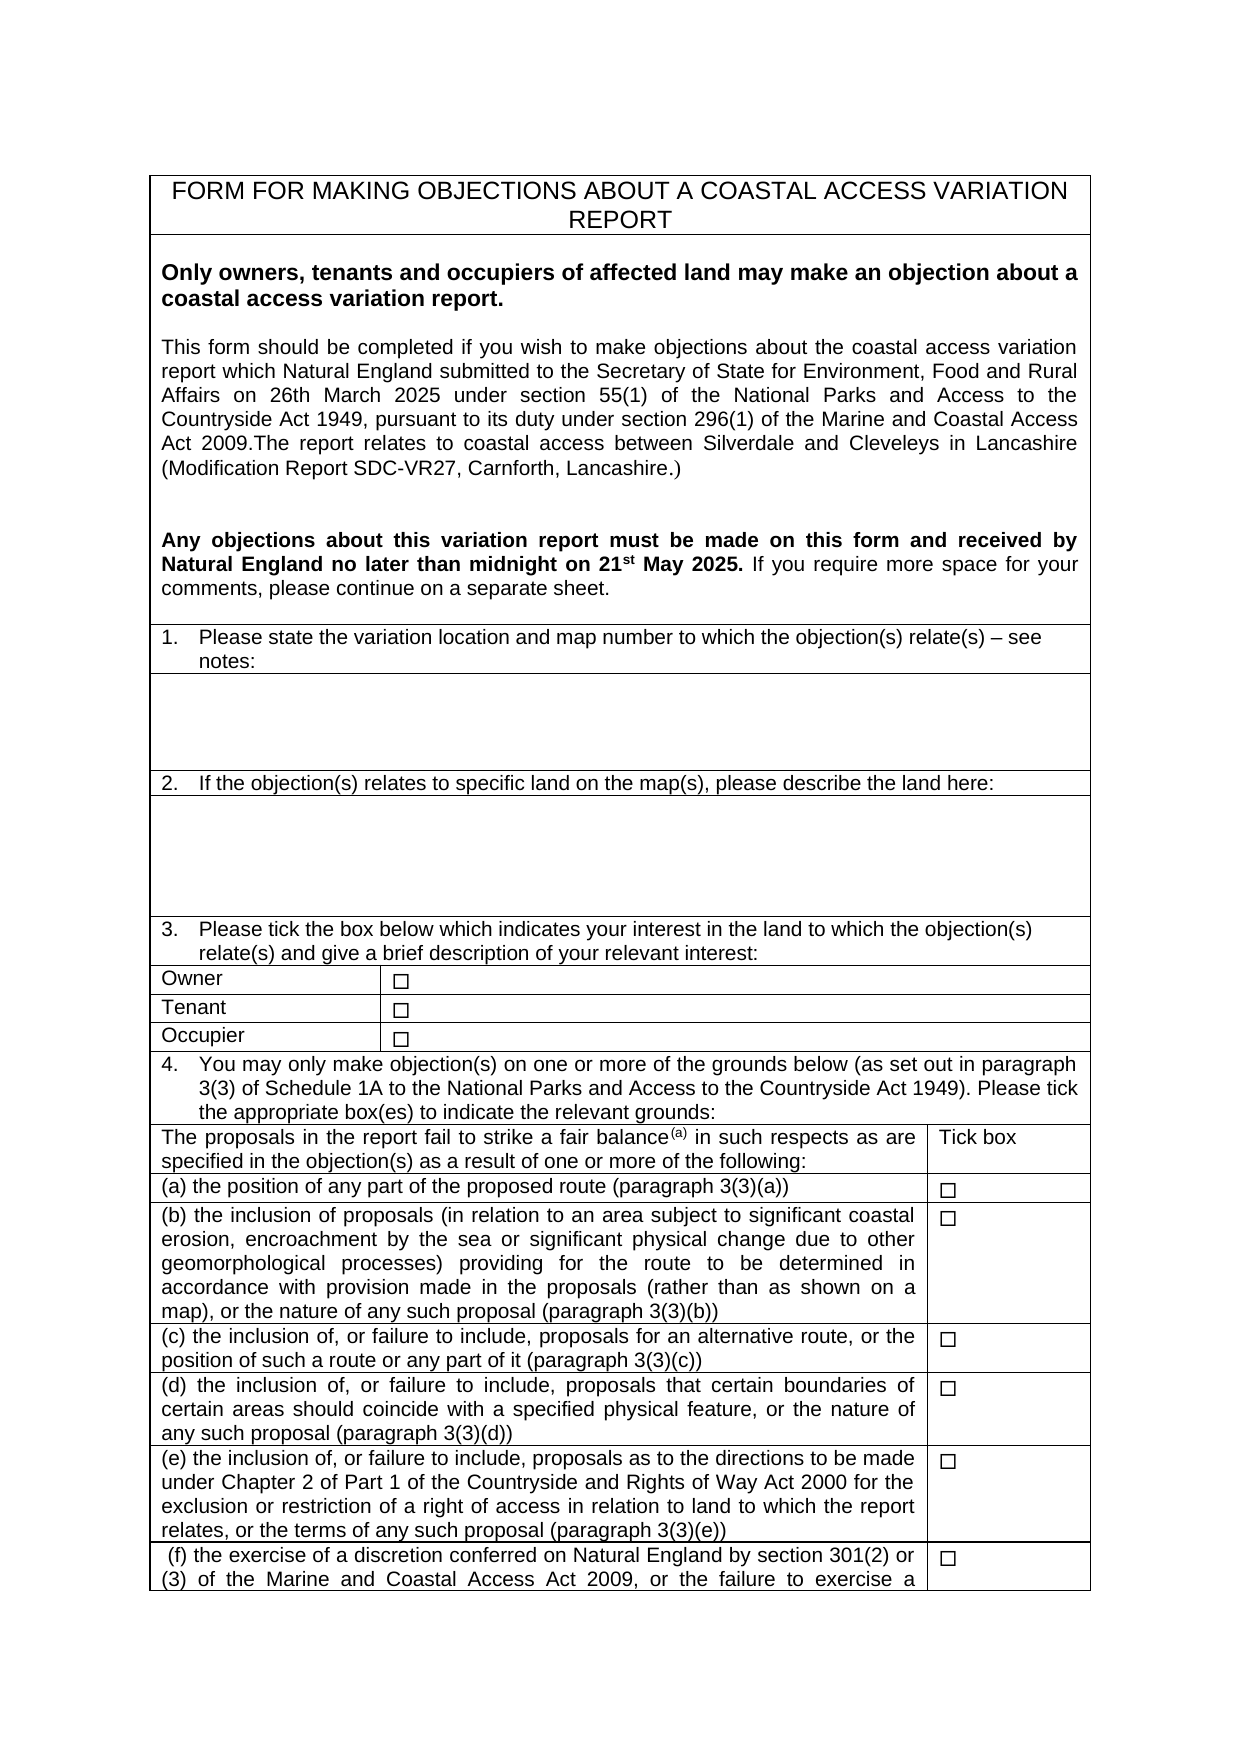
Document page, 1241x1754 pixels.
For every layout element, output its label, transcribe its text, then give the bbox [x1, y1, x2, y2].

table_cell The proposals in the report fail to strike a fair balance(a) in such respects as are specified in the objection(s) as a result of one or more of the following: [151, 1125, 927, 1173]
table_cell (b) the inclusion of proposals (in relation to an area subject to significant coastal erosion, encroachment by the sea or significant physical change due to other geomorphological processes) providing for the route to be determined in accordance with provision made in the proposals (rather than as shown on a map), or the nature of any such proposal (paragraph 3(3)(b)) [151, 1203, 927, 1323]
table_cell £ [928, 1373, 1090, 1444]
table_cell Please tick the box below which indicates your interest in the land to which the objection(s) relate(s) and give a brief description of your relevant interest: [151, 917, 1090, 964]
table_cell (d) the inclusion of, or failure to include, proposals that certain boundaries of certain areas should coincide with a specified physical feature, or the nature of any such proposal (paragraph 3(3)(d)) [151, 1373, 927, 1444]
table_cell (f) the exercise of a discretion conferred on Natural England by section 301(2) or (3) of the Marine and Coastal Access Act 2009, or the failure to exercise a [151, 1543, 927, 1590]
table_cell (a) the position of any part of the proposed route (paragraph 3(3)(a)) [151, 1174, 927, 1202]
table_cell Only owners, tenants and occupiers of affected land may make an objection about a coastal access variation report. This form should be completed if you wish to make objections about the coastal access variation report which Natural England submitted to the Secretary of State for Environment, Food and Rural Affairs on 26th March 2025 under section 55(1) of the National Parks and Access to the Countryside Act 1949, pursuant to its duty under section 296(1) of the Marine and Coastal Access Act 2009.The report relates to coastal access between Silverdale and Cleveleys in Lancashire (Modification Report SDC-VR27, Carnforth, Lancashire.) Any objections about this variation report must be made on this form and received by Natural England no later than midnight on 21st May 2025. If you require more space for your comments, please continue on a separate sheet. [151, 235, 1090, 624]
table_cell £ [928, 1446, 1090, 1541]
table_cell £ [928, 1174, 1090, 1202]
table_cell Tick box [928, 1125, 1090, 1173]
table_cell [151, 796, 1090, 916]
table_cell You may only make objection(s) on one or more of the grounds below (as set out in paragraph 3(3) of Schedule 1A to the National Parks and Access to the Countryside Act 1949). Please tick the appropriate box(es) to indicate the relevant grounds: [151, 1052, 1090, 1124]
table_cell £ [928, 1324, 1090, 1372]
table_cell (c) the inclusion of, or failure to include, proposals for an alternative route, or the position of such a route or any part of it (paragraph 3(3)(c)) [151, 1324, 927, 1372]
table_cell £ [381, 995, 1090, 1022]
table_cell £ [381, 1023, 1090, 1051]
table_cell If the objection(s) relates to specific land on the map(s), please describe the land here: [151, 771, 1090, 795]
table_cell [151, 674, 1090, 770]
table_cell Please state the variation location and map number to which the objection(s) relate(s) – see notes: [151, 625, 1090, 673]
table_cell £ [928, 1203, 1090, 1323]
table_header FORM FOR MAKING OBJECTIONS ABOUT A COASTAL ACCESS VARIATION REPORT [151, 176, 1090, 233]
table_cell Occupier [151, 1023, 380, 1051]
table_cell (e) the inclusion of, or failure to include, proposals as to the directions to be made under Chapter 2 of Part 1 of the Countryside and Rights of Way Act 2000 for the exclusion or restriction of a right of access in relation to land to which the report relates, or the terms of any such proposal (paragraph 3(3)(e)) [151, 1446, 927, 1541]
table_cell Owner [151, 966, 380, 993]
table_cell £ [928, 1543, 1090, 1590]
table_cell £ [381, 966, 1090, 993]
table_cell Tenant [151, 995, 380, 1022]
